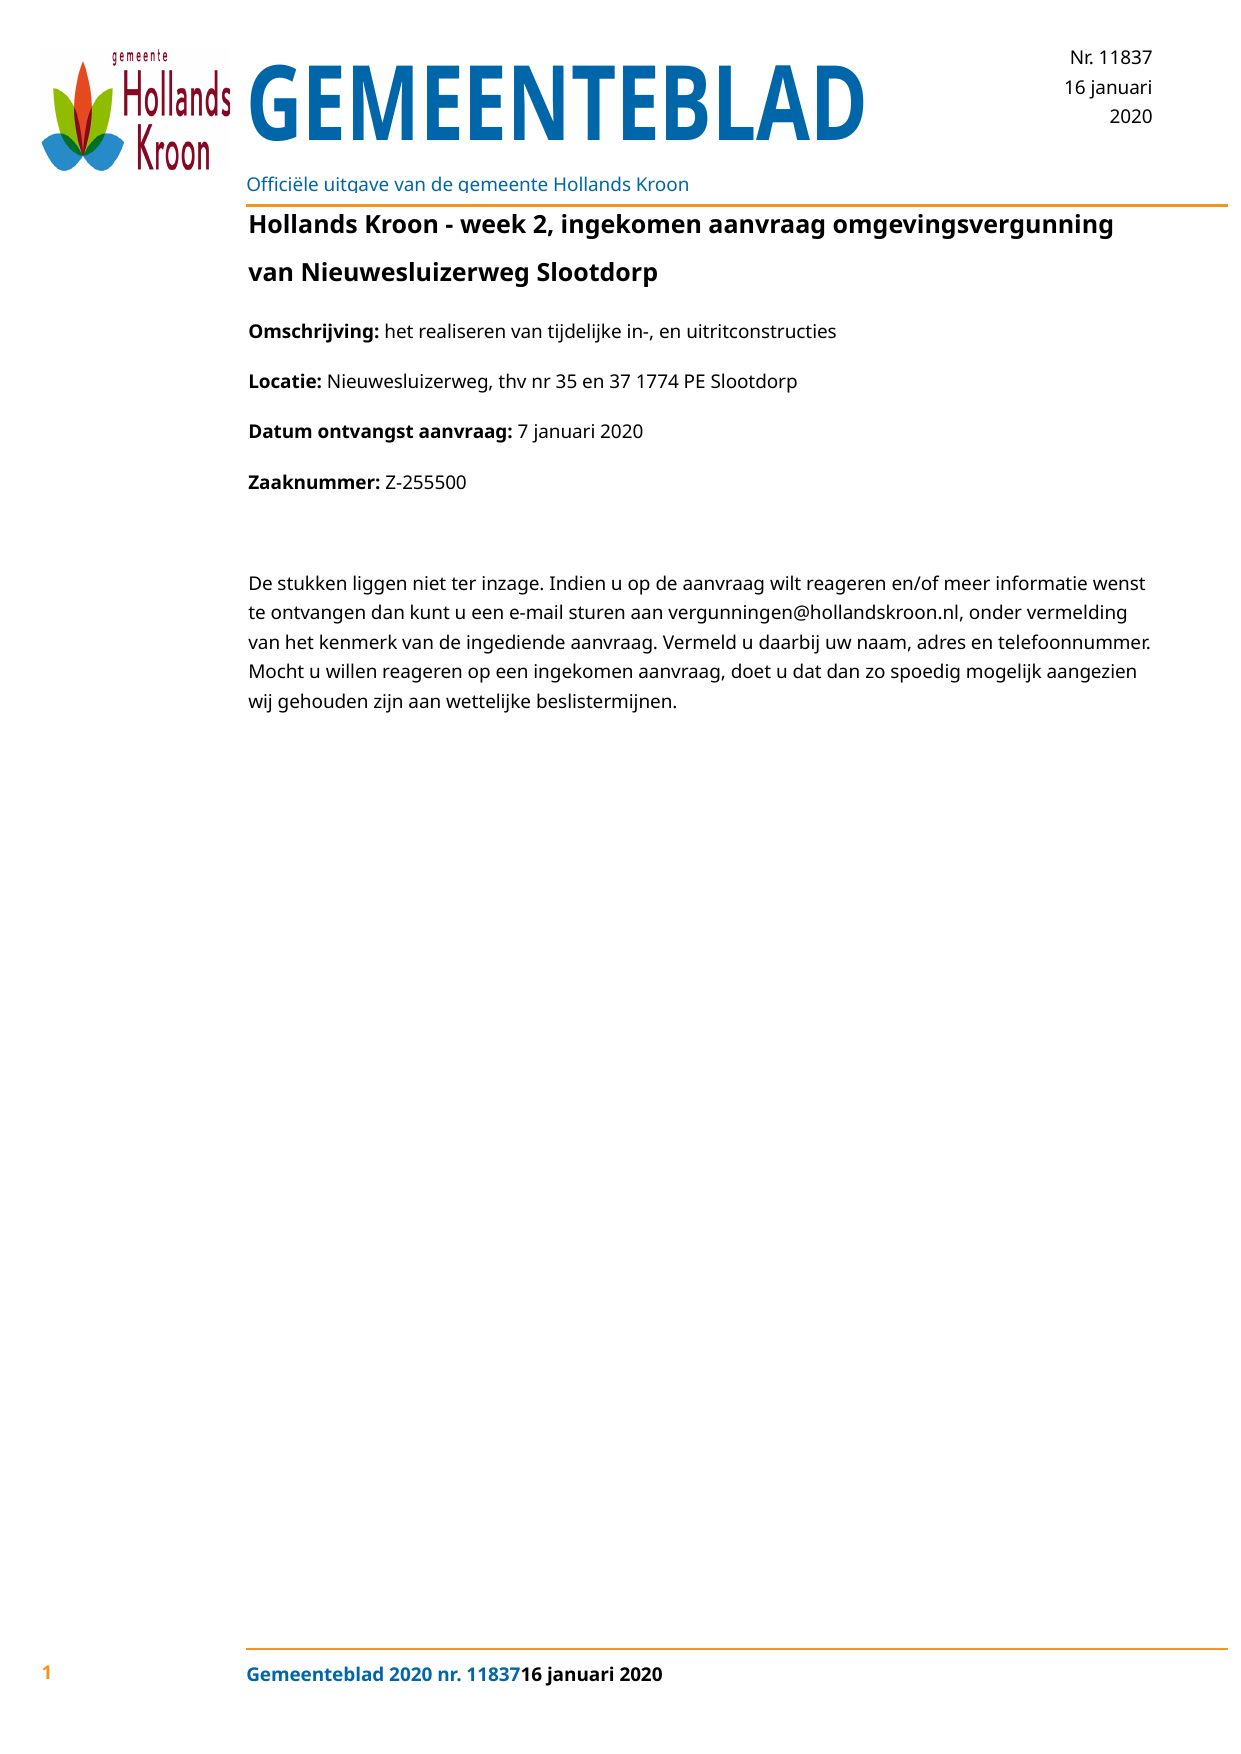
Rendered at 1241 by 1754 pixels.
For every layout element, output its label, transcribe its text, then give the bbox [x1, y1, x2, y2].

text Locatie: Nieuwesluizerweg, thv nr 35 en 37 1774 PE Slootdorp [248, 368, 1152, 394]
text De stukken liggen niet ter inzage. Indien u op de aanvraag wilt reageren en/of meer informatie wenst te ontvangen dan kunt u een e-mail sturen aan vergunningen@hollandskroon.nl, onder vermelding van het kenmerk van de ingediende aanvraag. Vermeld u daarbij uw naam, adres en telefoonnummer. Mocht u willen reageren op een ingekomen aanvraag, doet u dat dan zo spoedig mogelijk aangezien wij gehouden zijn aan wettelijke beslistermijnen. [248, 570, 1152, 714]
text Zaaknummer: Z-255500 [248, 469, 1152, 495]
text Datum ontvangst aanvraag: 7 januari 2020 [248, 419, 1152, 444]
text Omschrijving: het realiseren van tijdelijke in-, en uitritconstructies [248, 318, 1152, 344]
picture [41, 47, 231, 172]
text Hollands Kroon - week 2, ingekomen aanvraag omgevingsvergunning van Nieuwesluizerweg Slootdorp [248, 207, 1152, 288]
